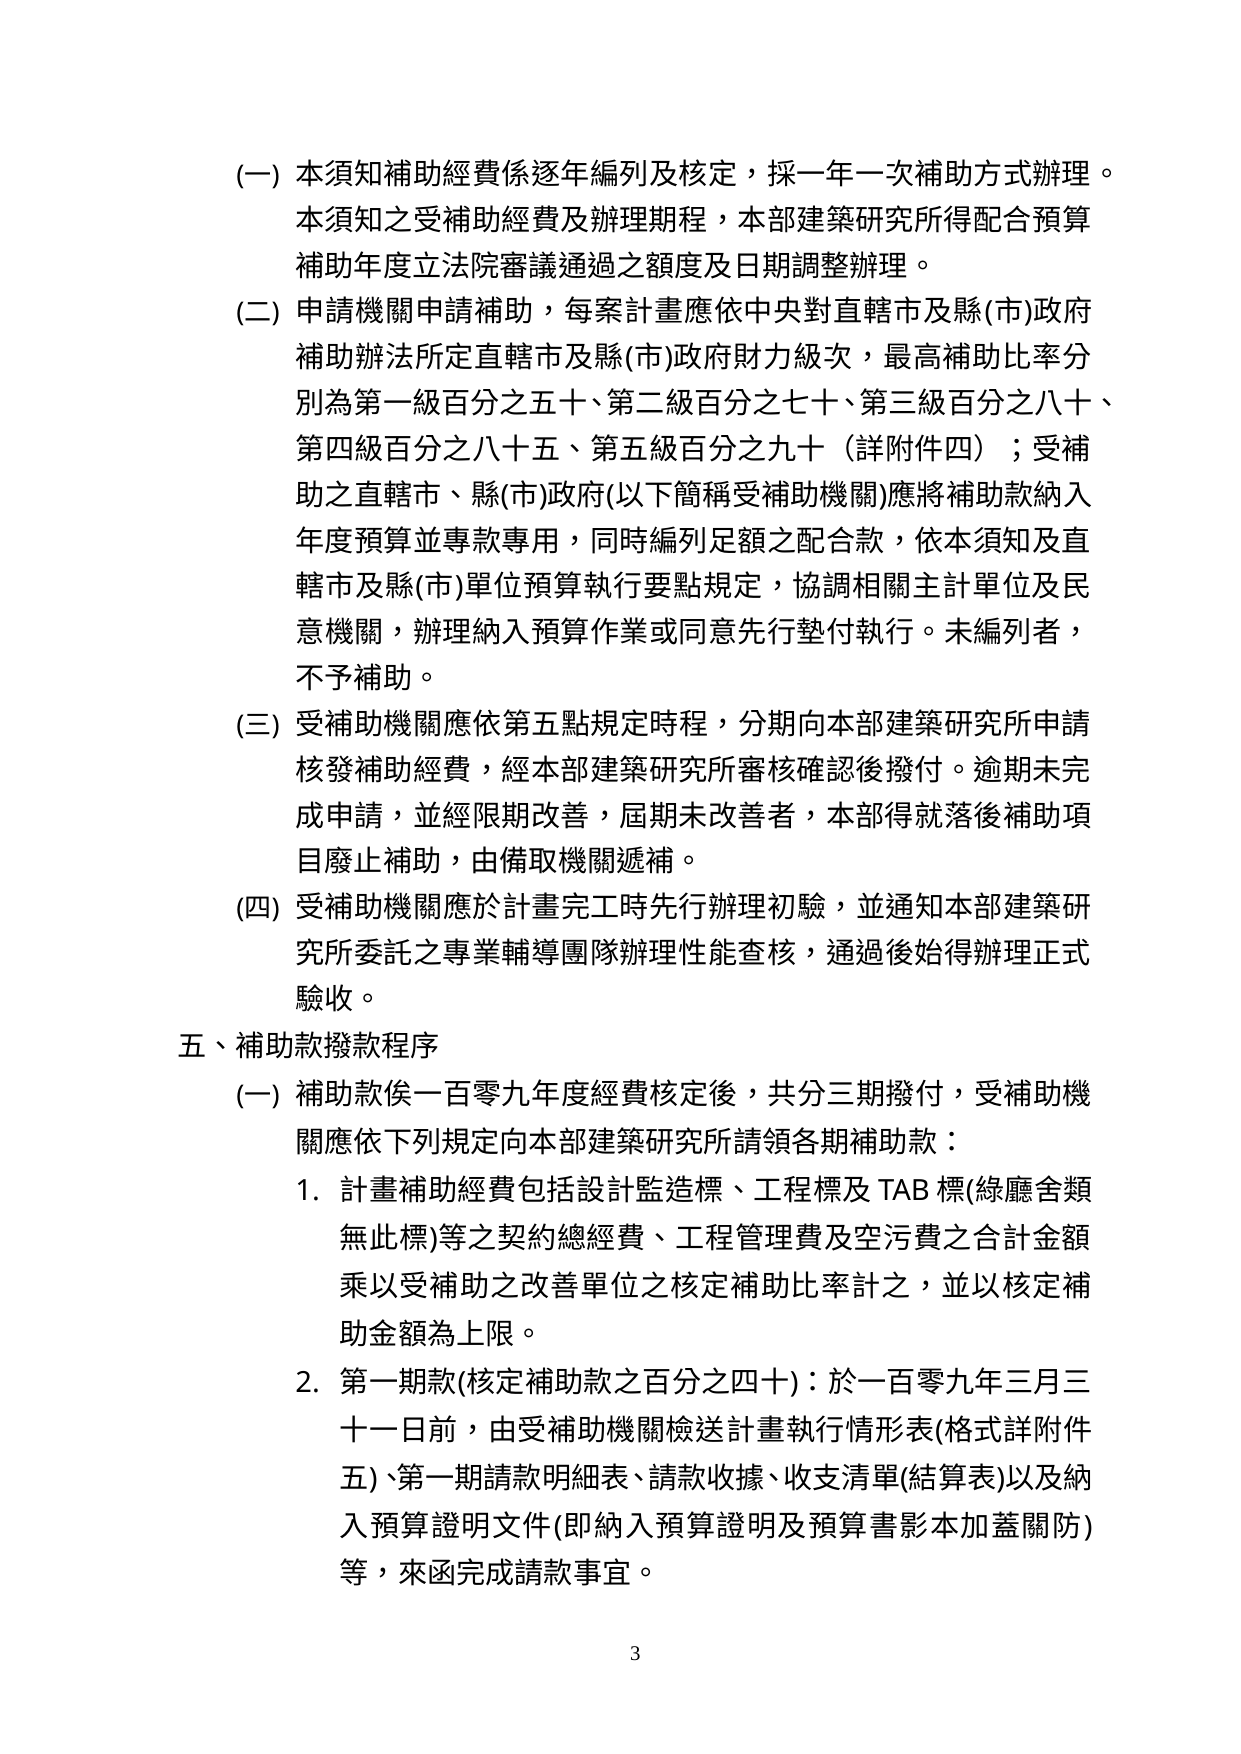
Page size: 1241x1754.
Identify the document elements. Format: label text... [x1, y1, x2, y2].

list 申請機關申請補助，每案計畫應依中央對直轄市及縣(市)政府補助辦法所定直轄市及縣(市)政府財力級次，最高補助比率分別為第一級百分之五十、第二級百分之七十、第三級百分之八十、第四級百分之八十五、第五級百分之九十（詳附件四）；受補助之直轄市、縣(市)政府(以下簡稱受補助機關)應將補助款納入年度預算並專款專用，同時編列足額之配合款，依本須知及直轄市及縣(市)單位預算執行要點規定，協調相關主計單位及民意機關，辦理納入預算作業或同意先行墊付執行。未編列者，不予補助。 [236, 285, 1092, 698]
list 受補助機關應依第五點規定時程，分期向本部建築研究所申請核發補助經費，經本部建築研究所審核確認後撥付。逾期未完成申請，並經限期改善，屆期未改善者，本部得就落後補助項目廢止補助，由備取機關遞補。 [236, 698, 1092, 881]
list 受補助機關應於計畫完工時先行辦理初驗，並通知本部建築研究所委託之專業輔導團隊辦理性能查核，通過後始得辦理正式驗收。 [236, 881, 1092, 1018]
list 計畫補助經費包括設計監造標、工程標及TAB標(綠廳舍類無此標)等之契約總經費、工程管理費及空污費之合計金額乘以受補助之改善單位之核定補助比率計之，並以核定補助金額為上限。 [295, 1162, 1092, 1354]
list 本須知補助經費係逐年編列及核定，採一年一次補助方式辦理。本須知之受補助經費及辦理期程，本部建築研究所得配合預算補助年度立法院審議通過之額度及日期調整辦理。 [236, 148, 1092, 285]
list 第一期款(核定補助款之百分之四十)：於一百零九年三月三十一日前，由受補助機關檢送計畫執行情形表(格式詳附件五)、第一期請款明細表、請款收據、收支清單(結算表)以及納入預算證明文件(即納入預算證明及預算書影本加蓋關防) 等，來函完成請款事宜。 [295, 1354, 1092, 1593]
list 補助款俟一百零九年度經費核定後，共分三期撥付，受補助機關應依下列規定向本部建築研究所請領各期補助款： [236, 1066, 1092, 1162]
subtitle 五、補助款撥款程序 [177, 1018, 1092, 1066]
